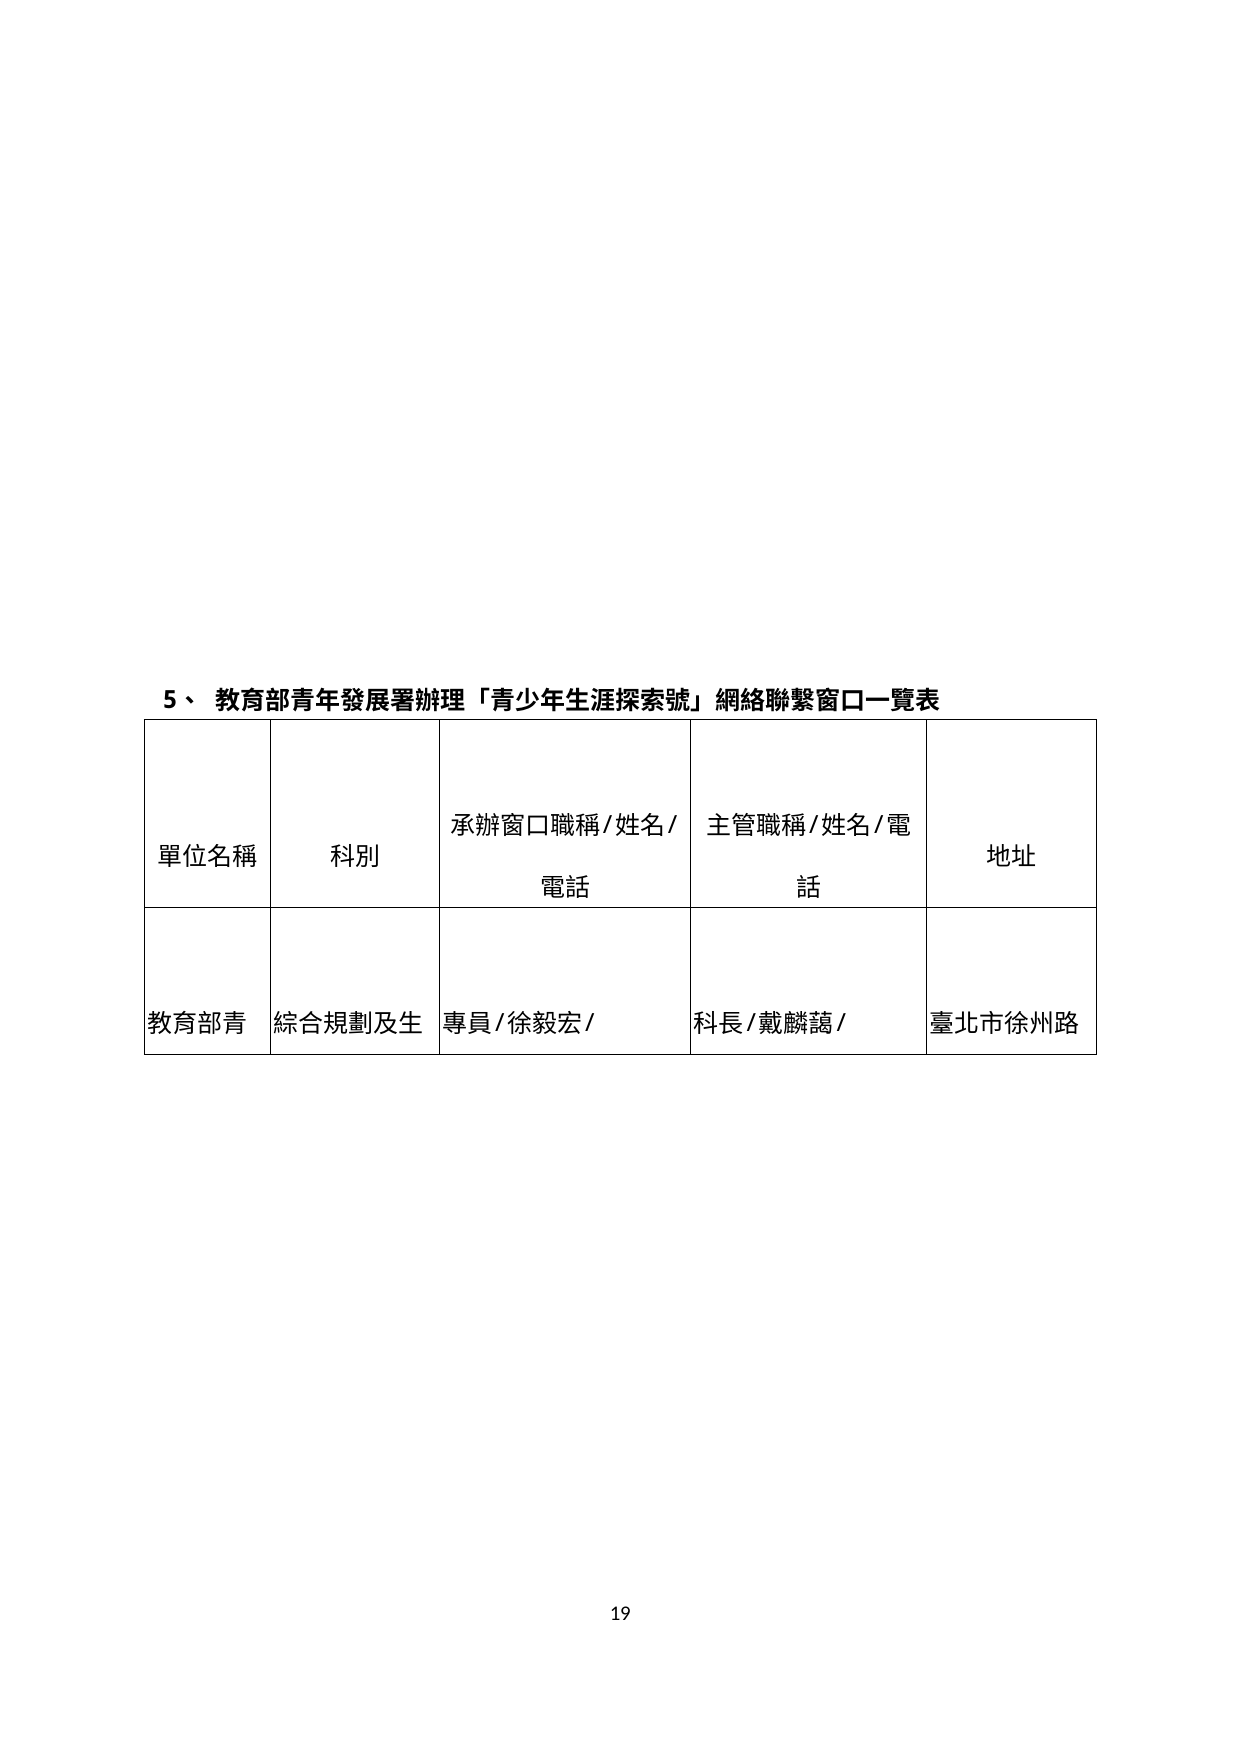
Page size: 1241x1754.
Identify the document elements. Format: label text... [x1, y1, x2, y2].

table_header 承辦窗口職稱/姓名/電話 [440, 720, 690, 907]
table_cell 科長/戴麟藹/ [691, 908, 926, 1053]
list 教育部青年發展署辦理「青少年生涯探索號」網絡聯繫窗口一覽表 [162, 657, 1128, 719]
table_header 科別 [271, 720, 439, 907]
table_cell 臺北市徐州路 [927, 908, 1096, 1053]
table_header 單位名稱 [145, 720, 270, 907]
table_cell 綜合規劃及生 [271, 908, 439, 1053]
table_header 地址 [927, 720, 1096, 907]
table_cell 教育部青 [145, 908, 270, 1053]
table_cell 專員/徐毅宏/ [440, 908, 690, 1053]
table_header 主管職稱/姓名/電話 [691, 720, 926, 907]
